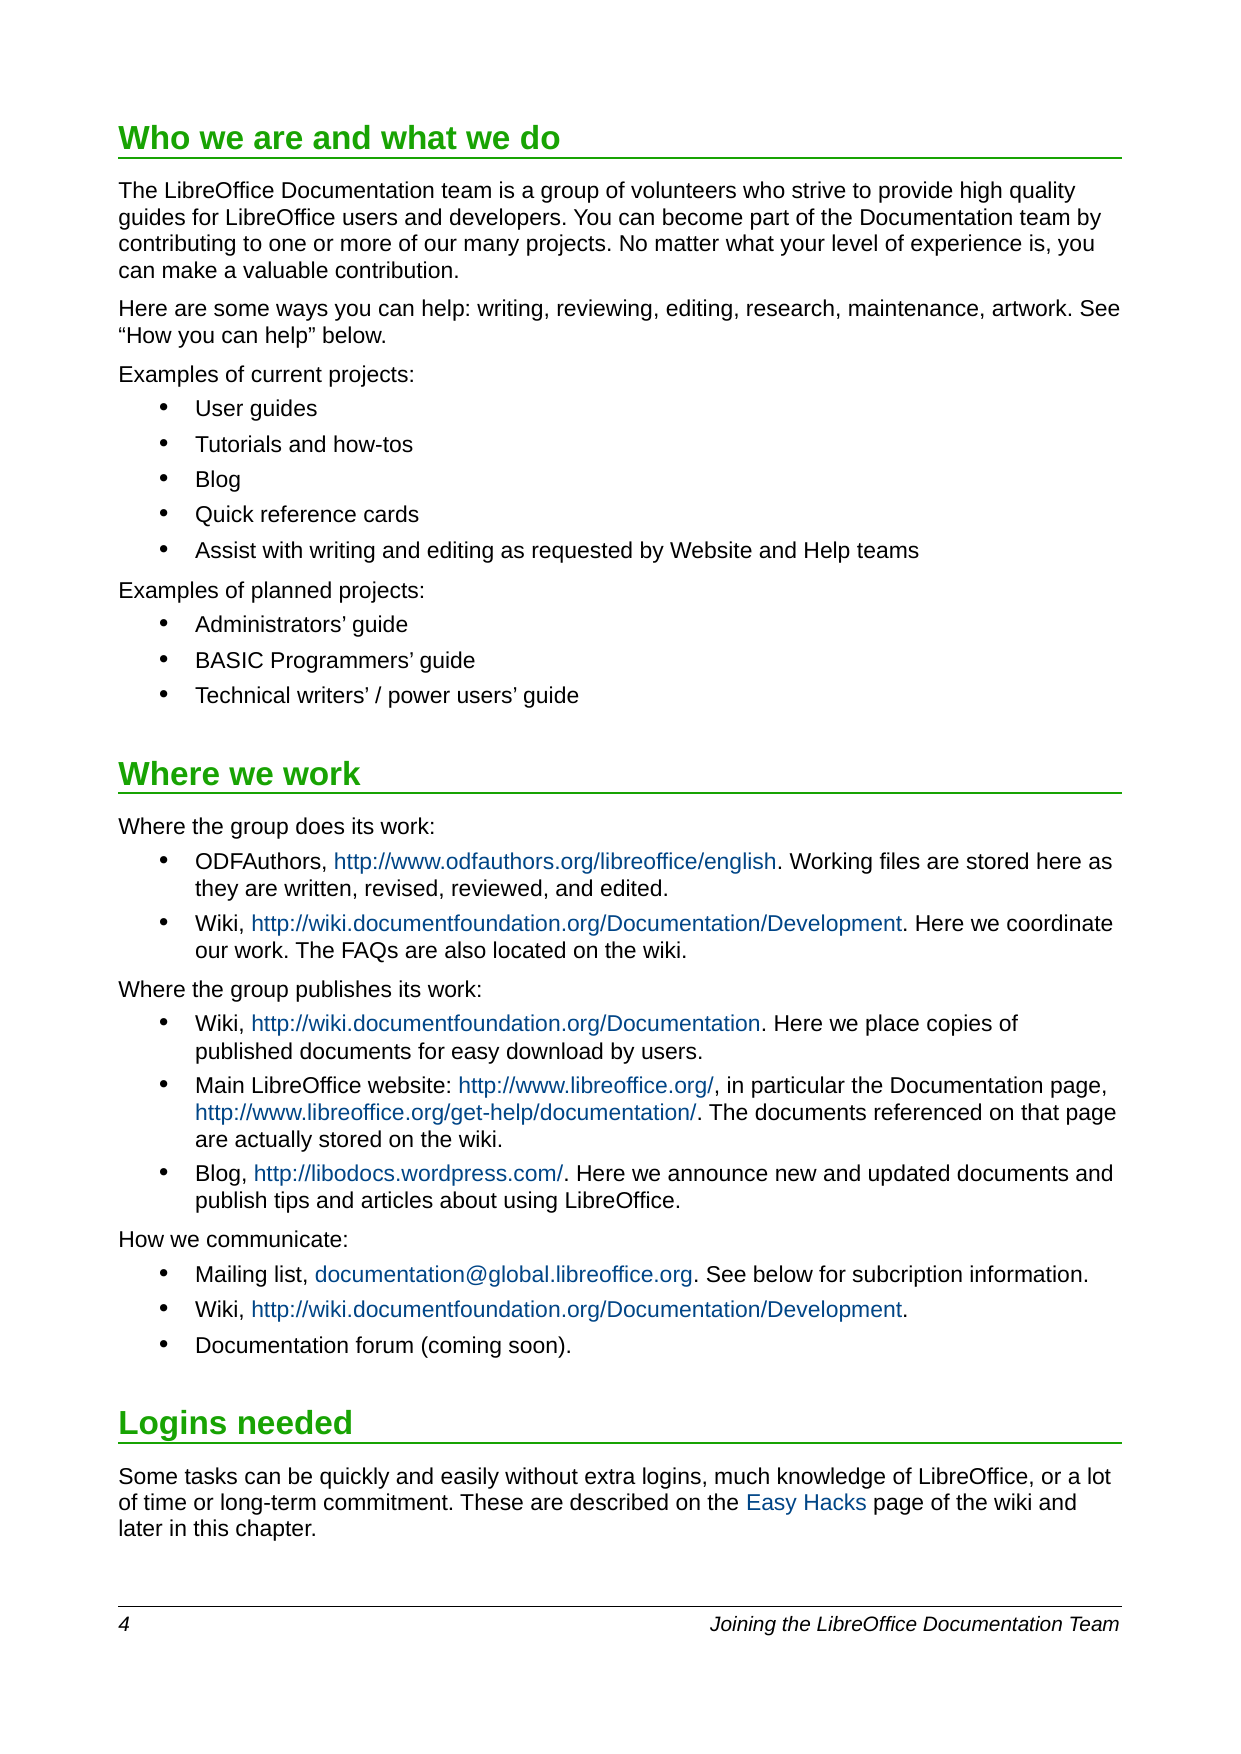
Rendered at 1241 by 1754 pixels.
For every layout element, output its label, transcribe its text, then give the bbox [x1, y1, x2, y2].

list Technical writers’ / power users’ guide [156, 680, 1122, 709]
subtitle Where we work [118, 754, 1122, 792]
list Wiki, http://wiki.documentfoundation.org/Documentation/Development. Here we coordinate our work. The FAQs are also located on the wiki. [156, 908, 1122, 963]
list ODFAuthors, http://www.odfauthors.org/libreoffice/english. Working files are stored here as they are written, revised, reviewed, and edited. [156, 846, 1122, 901]
list Main LibreOffice website: http://www.libreoffice.org/, in particular the Documentation page, http://www.libreoffice.org/get-help/documentation/. The documents referenced on that page are actually stored on the wiki. [156, 1070, 1122, 1152]
text Some tasks can be quickly and easily without extra logins, much knowledge of LibreOffice, or a lot of time or long-term commitment. These are described on the Easy Hacks page of the wiki and later in this chapter. [118, 1463, 1122, 1542]
list Where the group does its work: [118, 813, 1122, 839]
list Administrators’ guide [156, 609, 1122, 639]
list Documentation forum (coming soon). [156, 1330, 1122, 1359]
list How we communicate: [118, 1226, 1122, 1253]
list Blog [156, 464, 1122, 493]
subtitle Who we are and what we do [118, 118, 1122, 157]
list Assist with writing and editing as requested by Website and Help teams [156, 535, 1122, 564]
list Examples of current projects: [118, 361, 1122, 387]
list Wiki, http://wiki.documentfoundation.org/Documentation. Here we place copies of published documents for easy download by users. [156, 1008, 1122, 1064]
list Tutorials and how-tos [156, 429, 1122, 458]
list BASIC Programmers’ guide [156, 645, 1122, 674]
list User guides [156, 393, 1122, 423]
list Where the group publishes its work: [118, 976, 1122, 1002]
text Here are some ways you can help: writing, reviewing, editing, research, maintenance, artwork. See “How you can help” below. [118, 295, 1122, 348]
subtitle Logins needed [118, 1403, 1122, 1442]
list Wiki, http://wiki.documentfoundation.org/Documentation/Development. [156, 1294, 1122, 1324]
list Mailing list, documentation@global.libreoffice.org. See below for subcription information. [156, 1259, 1122, 1288]
list Blog, http://libodocs.wordpress.com/. Here we announce new and updated documents and publish tips and articles about using LibreOffice. [156, 1158, 1122, 1214]
list Quick reference cards [156, 500, 1122, 529]
text The LibreOffice Documentation team is a group of volunteers who strive to provide high quality guides for LibreOffice users and developers. You can become part of the Documentation team by contributing to one or more of our many projects. No matter what your level of experience is, you can make a valuable contribution. [118, 177, 1122, 283]
list Examples of planned projects: [118, 577, 1122, 603]
